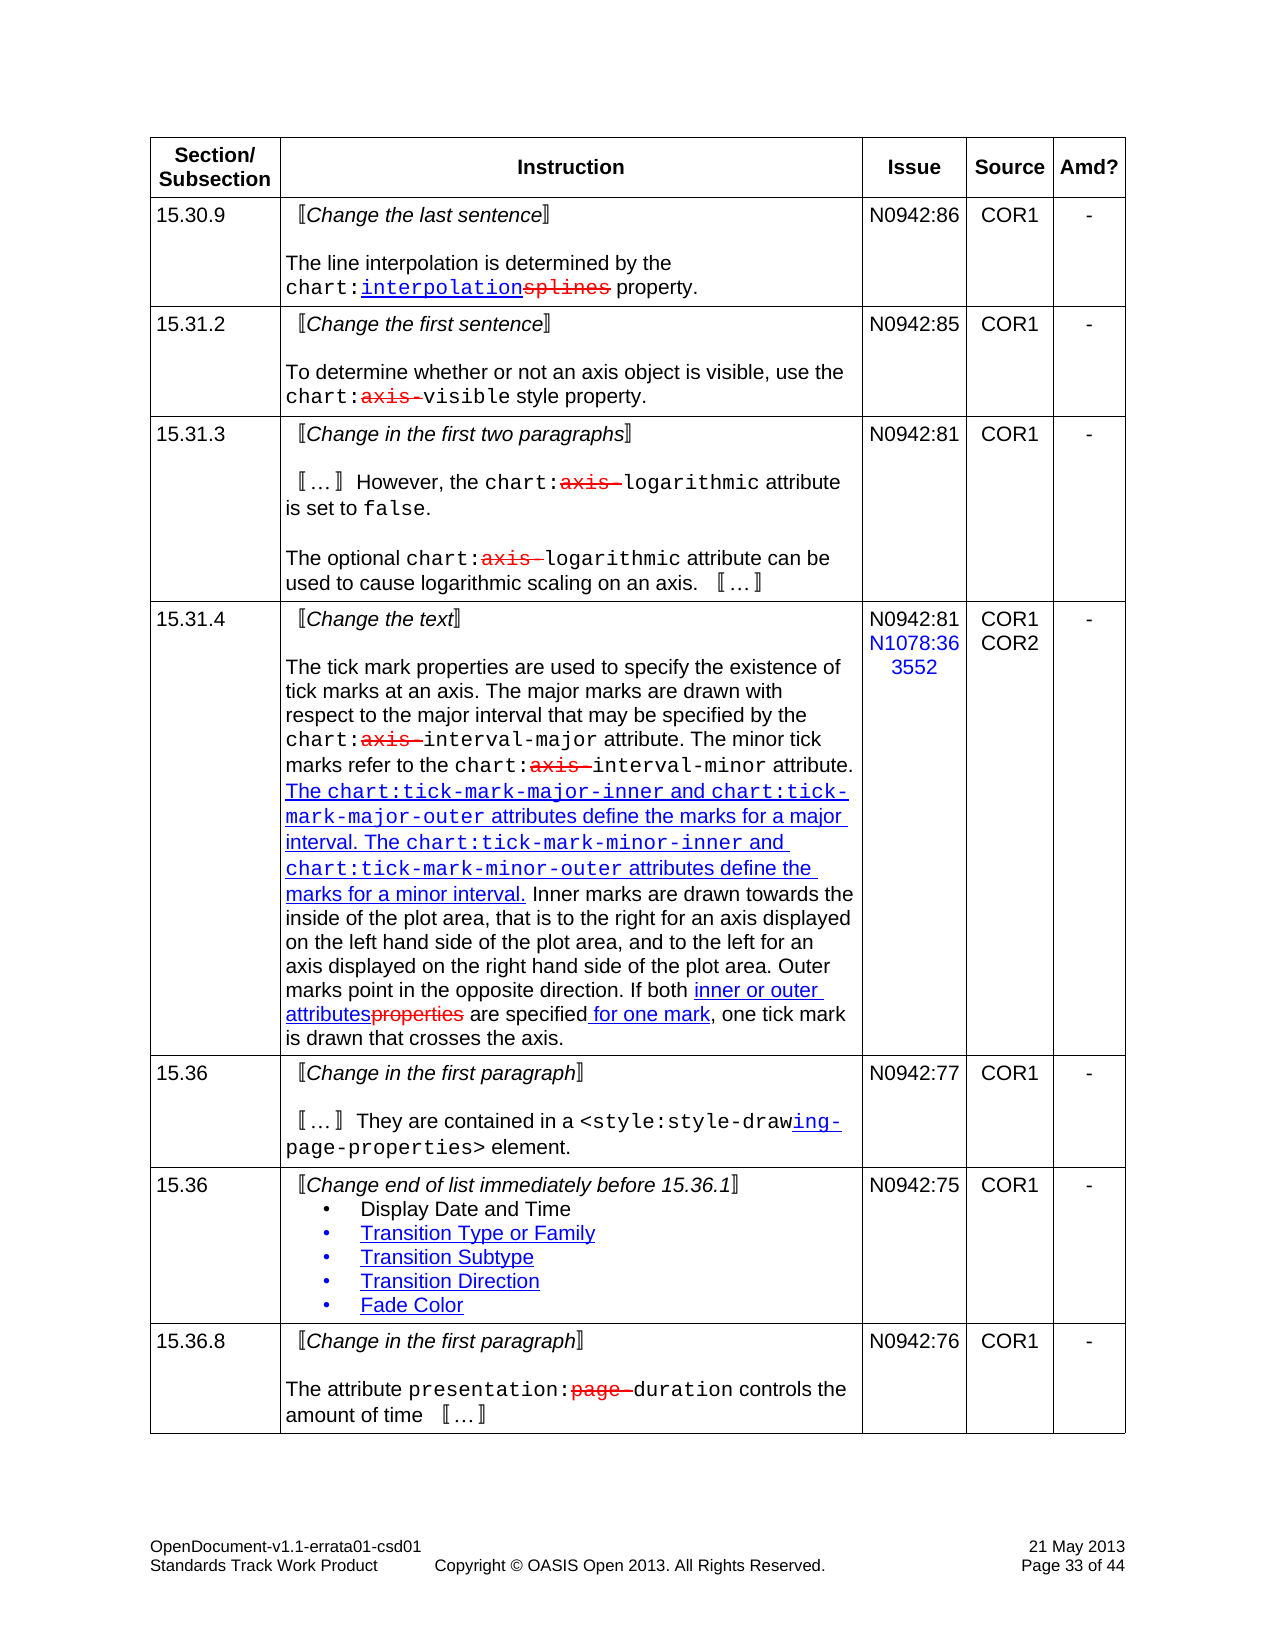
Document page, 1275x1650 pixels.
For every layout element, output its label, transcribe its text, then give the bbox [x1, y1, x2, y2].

table_cell 〚Change the text〛 The tick mark properties are used to specify the existence of tick marks at an axis. The major marks are drawn with respect to the major interval that may be specified by the chart:axis-interval-major attribute. The minor tick marks refer to the chart:axis-interval-minor attribute. The chart:tick-mark-major-inner and chart:tick-mark-major-outer attributes define the marks for a major interval. The chart:tick-mark-minor-inner and chart:tick-mark-minor-outer attributes define the marks for a minor interval. Inner marks are drawn towards the inside of the plot area, that is to the right for an axis displayed on the left hand side of the plot area, and to the left for an axis displayed on the right hand side of the plot area. Outer marks point in the opposite direction. If both inner or outer attributesproperties are specified for one mark, one tick mark is drawn that crosses the axis. [281, 602, 862, 1055]
table_cell 15.31.4 [151, 602, 280, 1055]
table_cell COR1 [967, 1324, 1053, 1432]
table_cell 15.36 [151, 1168, 280, 1323]
table_cell N0942:75 [863, 1168, 966, 1323]
table_cell - [1054, 307, 1125, 416]
table_cell 〚Change the first sentence〛 To determine whether or not an axis object is visible, use the chart:axis-visible style property. [281, 307, 862, 416]
table_cell N0942:86 [863, 198, 966, 306]
table_cell - [1054, 1056, 1125, 1167]
table_cell COR1 [967, 417, 1053, 601]
table_cell N0942:85 [863, 307, 966, 416]
table_cell COR1 COR2 [967, 602, 1053, 1055]
table_cell - [1054, 1324, 1125, 1432]
table_cell 〚Change the last sentence〛 The line interpolation is determined by the chart:interpolationsplines property. [281, 198, 862, 306]
table_cell N0942:76 [863, 1324, 966, 1432]
table_cell COR1 [967, 198, 1053, 306]
table_cell 15.36.8 [151, 1324, 280, 1432]
table_cell 〚Change in the first paragraph〛 〚 … 〛They are contained in a <style:style-drawing-page-properties> element. [281, 1056, 862, 1167]
table_cell 15.31.2 [151, 307, 280, 416]
table_cell N0942:77 [863, 1056, 966, 1167]
table_cell COR1 [967, 1168, 1053, 1323]
table_cell 15.30.9 [151, 198, 280, 306]
table_cell COR1 [967, 307, 1053, 416]
table_header Section/ Subsection [151, 138, 280, 197]
table_cell - [1054, 198, 1125, 306]
table_cell 15.31.3 [151, 417, 280, 601]
table_cell - [1054, 602, 1125, 1055]
table_header Source [967, 138, 1053, 197]
table_header Instruction [281, 138, 862, 197]
table_cell 〚Change in the first two paragraphs〛 〚 … 〛However, the chart:axis-logarithmic attribute is set to false. The optional chart:axis-logarithmic attribute can be used to cause logarithmic scaling on an axis. 〚 … 〛 [281, 417, 862, 601]
table_cell 15.36 [151, 1056, 280, 1167]
table_cell N0942:81 [863, 417, 966, 601]
table_cell N0942:81 N1078:36 3552 [863, 602, 966, 1055]
table_header Amd? [1054, 138, 1125, 197]
table_cell COR1 [967, 1056, 1053, 1167]
table_cell 〚Change end of list immediately before 15.36.1〛 Display Date and Time Transition Type or Family Transition Subtype Transition Direction Fade Color [281, 1168, 862, 1323]
table_header Issue [863, 138, 966, 197]
table_cell - [1054, 417, 1125, 601]
table_cell 〚Change in the first paragraph〛 The attribute presentation:page-duration controls the amount of time 〚 … 〛 [281, 1324, 862, 1432]
table_cell - [1054, 1168, 1125, 1323]
